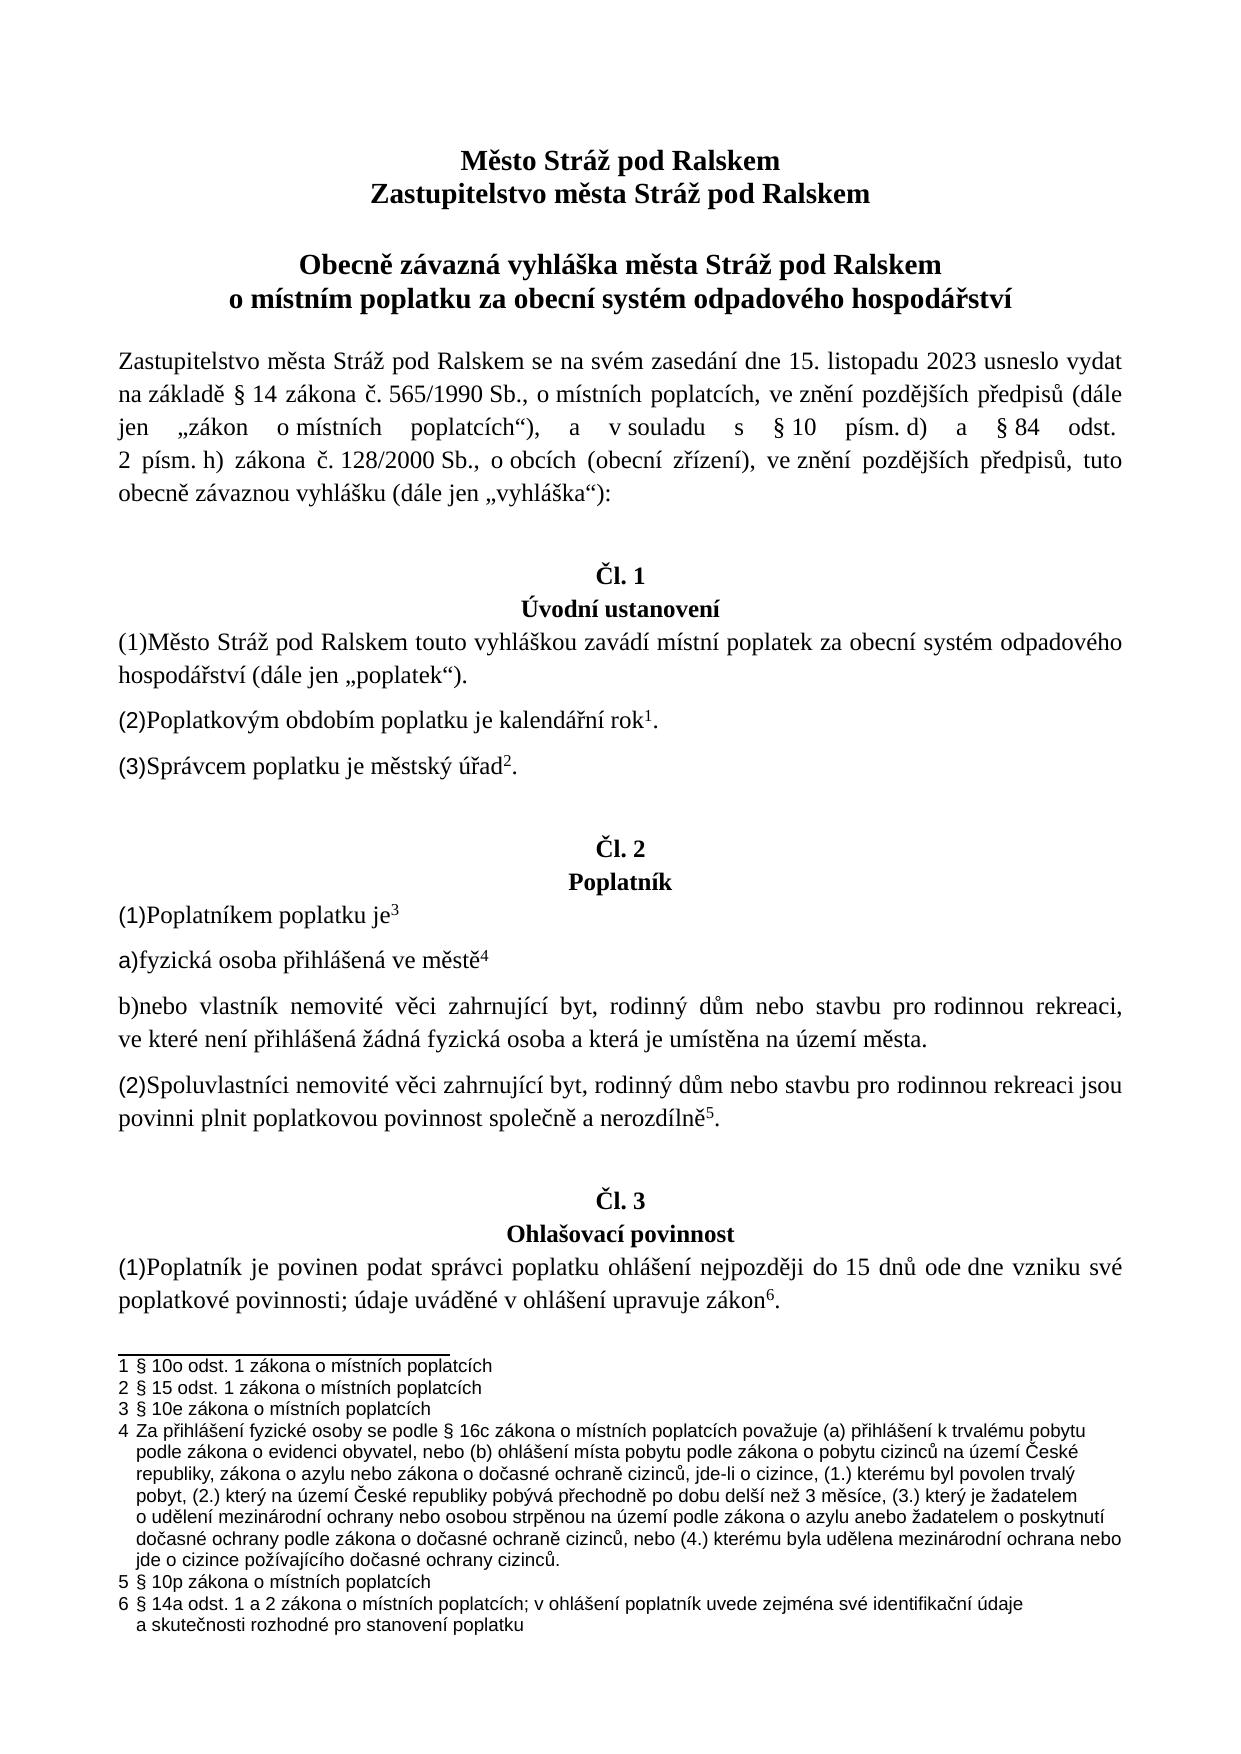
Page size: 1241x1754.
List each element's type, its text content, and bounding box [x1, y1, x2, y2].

list § 10e zákona o místních poplatcích [118, 1398, 1122, 1420]
subtitle Obecně závazná vyhláška města Stráž pod Ralskem o místním poplatku za obecní systém odpadového hospodářství [118, 247, 1122, 314]
subtitle Čl. 3 Ohlašovací povinnost [118, 1186, 1122, 1247]
list § 10o odst. 1 zákona o místních poplatcích [118, 1355, 1122, 1377]
list nebo vlastník nemovité věci zahrnující byt, rodinný dům nebo stavbu pro rodinnou rekreaci, ve které není přihlášená žádná fyzická osoba a která je umístěna na území města. [118, 991, 1122, 1053]
list Správcem poplatku je městský úřad. [118, 751, 1122, 780]
subtitle Čl. 2 Poplatník [118, 834, 1122, 896]
list Poplatník je povinen podat správci poplatku ohlášení nejpozději do 15 dnů ode dne vzniku své poplatkové povinnosti; údaje uváděné v ohlášení upravuje zákon. [118, 1252, 1122, 1313]
list Za přihlášení fyzické osoby se podle § 16c zákona o místních poplatcích považuje (a) přihlášení k trvalému pobytu podle zákona o evidenci obyvatel, nebo (b) ohlášení místa pobytu podle zákona o pobytu cizinců na území České republiky, zákona o azylu nebo zákona o dočasné ochraně cizinců, jde-li o cizince, (1.) kterému byl povolen trvalý pobyt, (2.) který na území České republiky pobývá přechodně po dobu delší než 3 měsíce, (3.) který je žadatelem o udělení mezinárodní ochrany nebo osobou strpěnou na území podle zákona o azylu anebo žadatelem o poskytnutí dočasné ochrany podle zákona o dočasné ochraně cizinců, nebo (4.) kterému byla udělena mezinárodní ochrana nebo jde o cizince požívajícího dočasné ochrany cizinců. [118, 1420, 1122, 1571]
text Zastupitelstvo města Stráž pod Ralskem se na svém zasedání dne 15. listopadu 2023 usneslo vydat na základě § 14 zákona č. 565/1990 Sb., o místních poplatcích, ve znění pozdějších předpisů (dále jen „zákon o místních poplatcích“), a v souladu s § 10 písm. d) a § 84 odst. 2 písm. h) zákona č. 128/2000 Sb., o obcích (obecní zřízení), ve znění pozdějších předpisů, tuto obecně závaznou vyhlášku (dále jen „vyhláška“): [118, 346, 1122, 507]
list § 15 odst. 1 zákona o místních poplatcích [118, 1377, 1122, 1398]
list fyzická osoba přihlášená ve městě [118, 946, 1122, 974]
list Spoluvlastníci nemovité věci zahrnující byt, rodinný dům nebo stavbu pro rodinnou rekreaci jsou povinni plnit poplatkovou povinnost společně a nerozdílně. [118, 1070, 1122, 1131]
subtitle Čl. 1 Úvodní ustanovení [118, 561, 1122, 623]
list § 14a odst. 1 a 2 zákona o místních poplatcích; v ohlášení poplatník uvede zejména své identifikační údaje a skutečnosti rozhodné pro stanovení poplatku [118, 1592, 1122, 1635]
list Město Stráž pod Ralskem touto vyhláškou zavádí místní poplatek za obecní systém odpadového hospodářství (dále jen „poplatek“). [118, 627, 1122, 689]
list Poplatkovým obdobím poplatku je kalendářní rok. [118, 706, 1122, 734]
text Město Stráž pod Ralskem Zastupitelstvo města Stráž pod Ralskem [118, 143, 1122, 210]
list Poplatníkem poplatku je [118, 900, 1122, 929]
list § 10p zákona o místních poplatcích [118, 1571, 1122, 1592]
